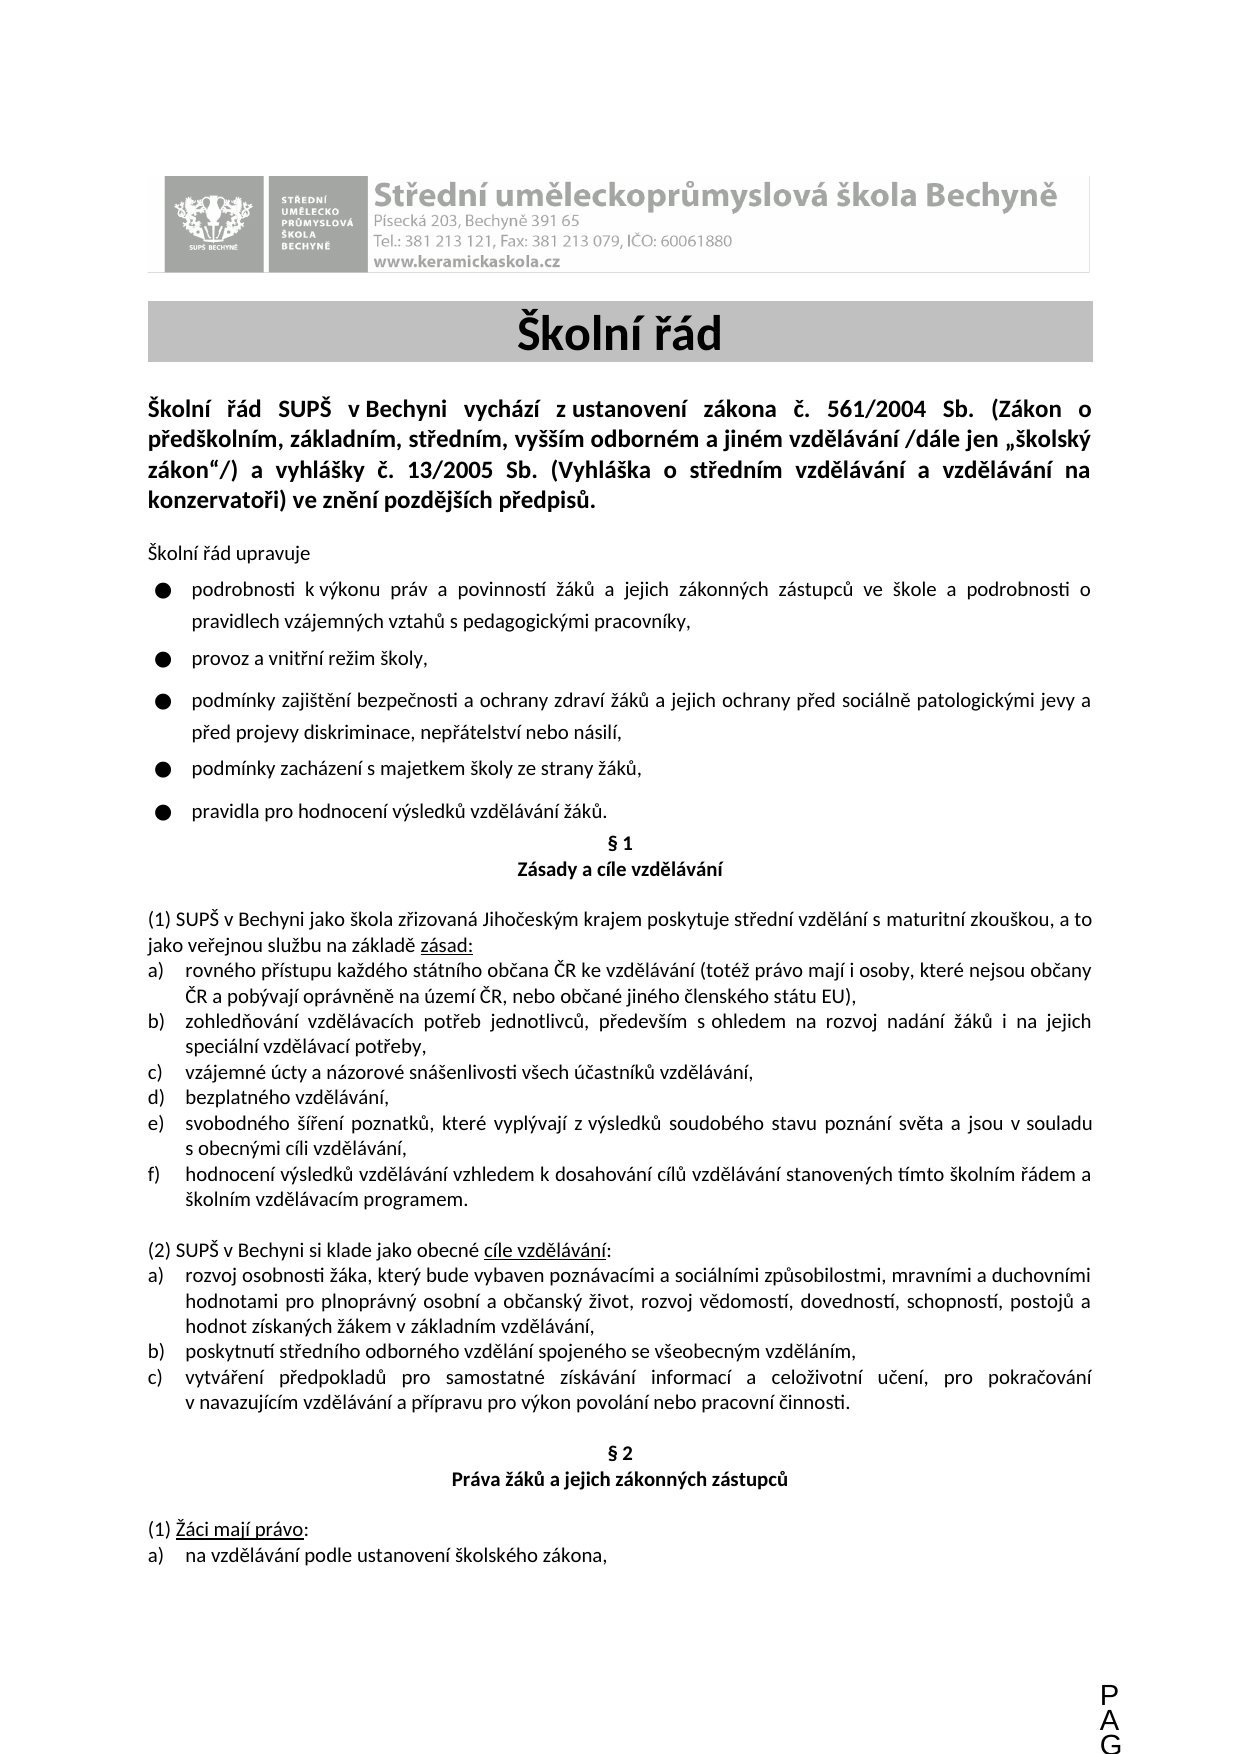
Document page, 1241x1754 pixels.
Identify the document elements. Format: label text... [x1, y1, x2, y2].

list bezplatného vzdělávání, [148, 1084, 1093, 1110]
list na vzdělávání podle ustanovení školského zákona, [148, 1542, 1093, 1567]
list podmínky zajištění bezpečnosti a ochrany zdraví žáků a jejich ochrany před sociálně patologickými jevy a před projevy diskriminace, nepřátelství nebo násilí, [154, 677, 1093, 745]
text (2) SUPŠ v Bechyni si klade jako obecné cíle vzdělávání: [148, 1237, 1093, 1262]
list rovného přístupu každého státního občana ČR ke vzdělávání (totéž právo mají i osoby, které nejsou občany ČR a pobývají oprávněně na území ČR, nebo občané jiného členského státu EU), [148, 957, 1093, 1008]
title Školní řád [148, 301, 1093, 362]
list provoz a vnitřní režim školy, [154, 634, 1093, 677]
list podrobnosti k výkonu práv a povinností žáků a jejich zákonných zástupců ve škole a podrobnosti o pravidlech vzájemných vztahů s pedagogickými pracovníky, [154, 566, 1093, 634]
list zohledňování vzdělávacích potřeb jednotlivců, především s ohledem na rozvoj nadání žáků i na jejich speciální vzdělávací potřeby, [148, 1008, 1093, 1059]
list podmínky zacházení s majetkem školy ze strany žáků, [154, 745, 1093, 788]
list vzájemné úcty a názorové snášenlivosti všech účastníků vzdělávání, [148, 1059, 1093, 1084]
list pravidla pro hodnocení výsledků vzdělávání žáků. [154, 788, 1093, 830]
text Školní řád upravuje [148, 541, 1093, 566]
list hodnocení výsledků vzdělávání vzhledem k dosahování cílů vzdělávání stanovených tímto školním řádem a školním vzdělávacím programem. [148, 1161, 1093, 1212]
text (1) Žáci mají právo: [148, 1517, 1093, 1542]
picture [147, 176, 1093, 276]
text Zásady a cíle vzdělávání [148, 856, 1093, 881]
text Práva žáků a jejich zákonných zástupců [148, 1466, 1093, 1491]
text § 2 [148, 1440, 1093, 1466]
list vytváření předpokladů pro samostatné získávání informací a celoživotní učení, pro pokračování v navazujícím vzdělávání a přípravu pro výkon povolání nebo pracovní činnosti. [148, 1364, 1093, 1415]
list svobodného šíření poznatků, které vyplývají z výsledků soudobého stavu poznání světa a jsou v souladu s obecnými cíli vzdělávání, [148, 1110, 1093, 1161]
text Školní řád SUPŠ v Bechyni vychází z ustanovení zákona č. 561/2004 Sb. (Zákon o předškolním, základním, středním, vyšším odborném a jiném vzdělávání /dále jen „školský zákon“/) a vyhlášky č. 13/2005 Sb. (Vyhláška o středním vzdělávání a vzdělávání na konzervatoři) ve znění pozdějších předpisů. [148, 393, 1093, 515]
text (1) SUPŠ v Bechyni jako škola zřizovaná Jihočeským krajem poskytuje střední vzdělání s maturitní zkouškou, a to jako veřejnou službu na základě zásad: [148, 907, 1093, 957]
text § 1 [148, 830, 1093, 856]
list poskytnutí středního odborného vzdělání spojeného se všeobecným vzděláním, [148, 1339, 1093, 1364]
list rozvoj osobnosti žáka, který bude vybaven poznávacími a sociálními způsobilostmi, mravními a duchovními hodnotami pro plnoprávný osobní a občanský život, rozvoj vědomostí, dovedností, schopností, postojů a hodnot získaných žákem v základním vzdělávání, [148, 1262, 1093, 1339]
